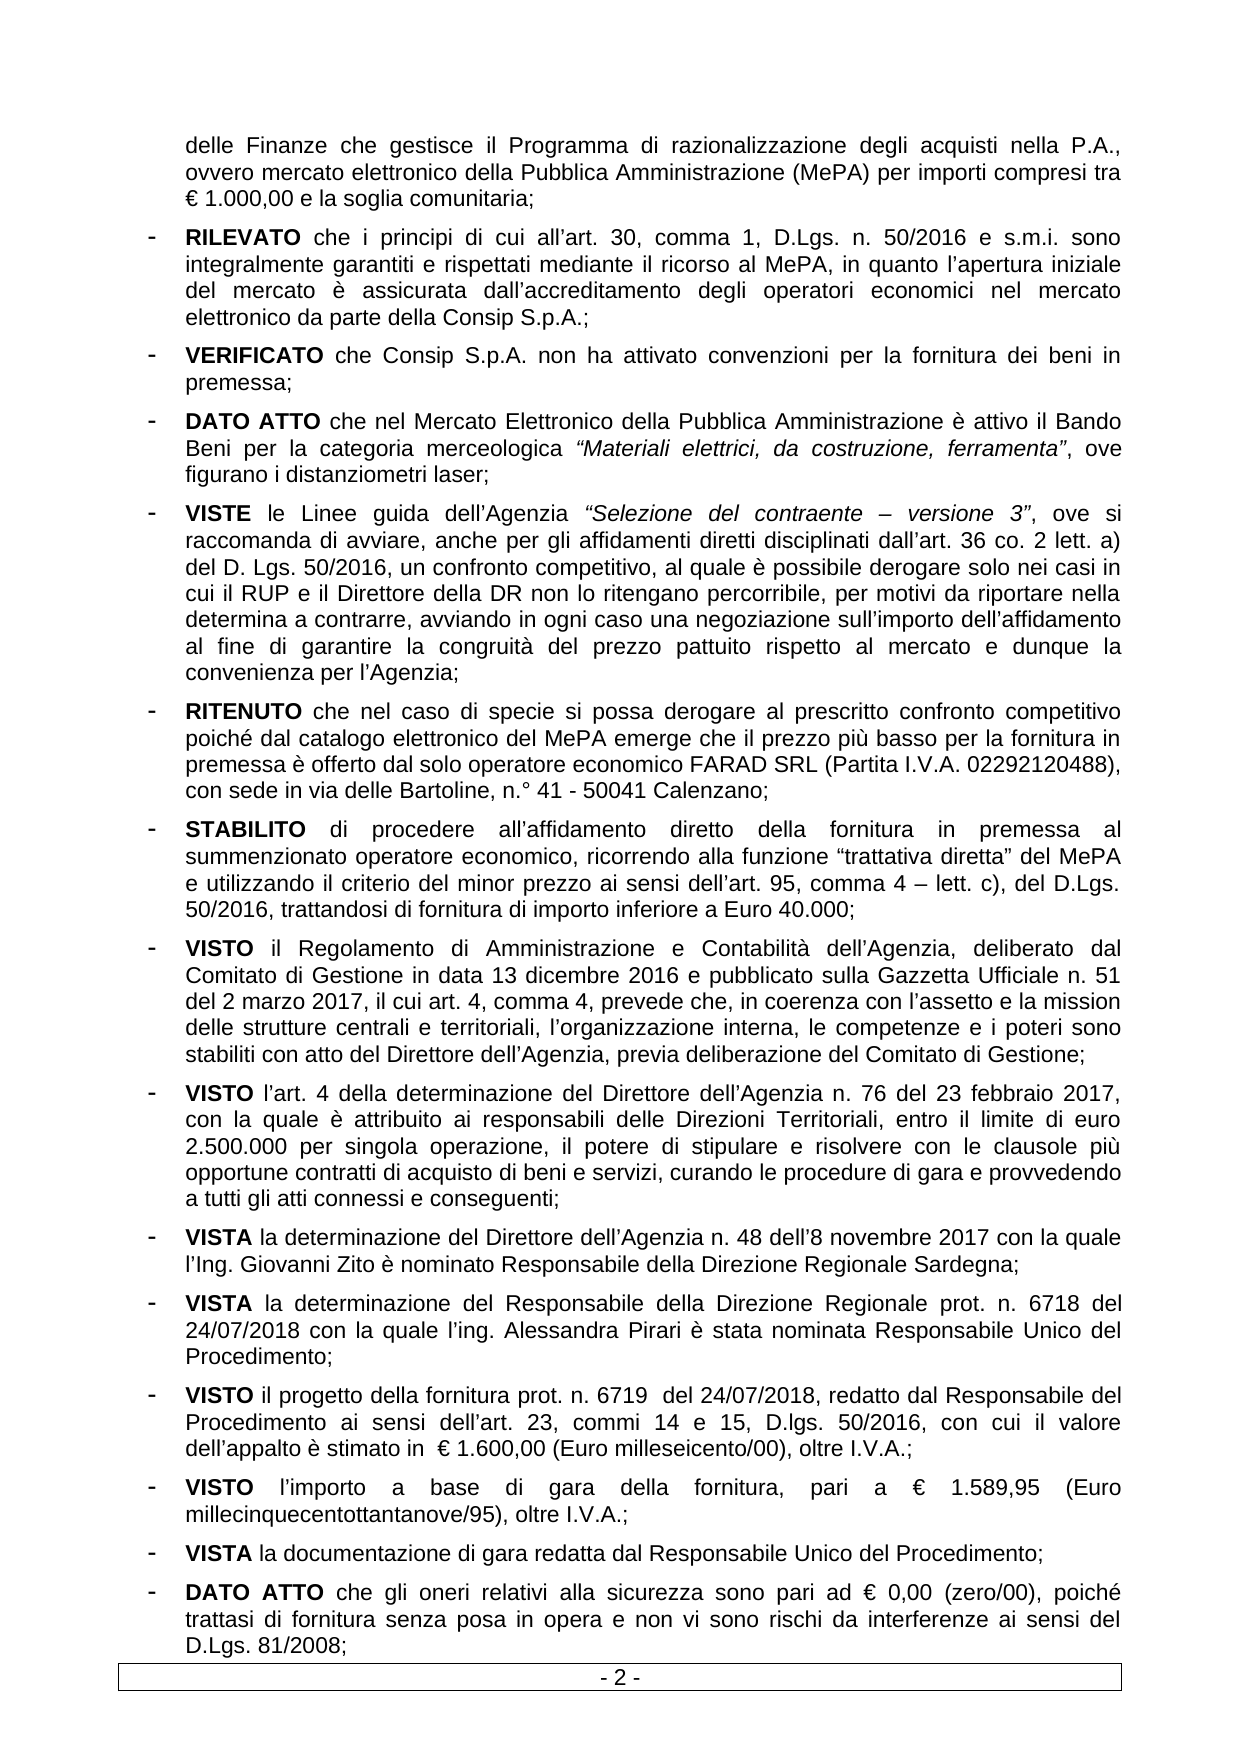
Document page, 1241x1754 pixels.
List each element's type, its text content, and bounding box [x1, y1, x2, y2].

list DATO ATTO che gli oneri relativi alla sicurezza sono pari ad € 0,00 (zero/00), poiché trattasi di fornitura senza posa in opera e non vi sono rischi da interferenze ai sensi del D.Lgs. 81/2008; [148, 1579, 1122, 1659]
list DATO ATTO che nel Mercato Elettronico della Pubblica Amministrazione è attivo il Bando Beni per la categoria merceologica “Materiali elettrici, da costruzione, ferramenta”, ove figurano i distanziometri laser; [148, 408, 1122, 488]
list RITENUTO che nel caso di specie si possa derogare al prescritto confronto competitivo poiché dal catalogo elettronico del MePA emerge che il prezzo più basso per la fornitura in premessa è offerto dal solo operatore economico FARAD SRL (Partita I.V.A. 02292120488), con sede in via delle Bartoline, n.° 41 - 50041 Calenzano; [148, 698, 1122, 804]
list VISTO l’importo a base di gara della fornitura, pari a € 1.589,95 (Euro millecinquecentottantanove/95), oltre I.V.A.; [148, 1474, 1122, 1527]
list RILEVATO che i principi di cui all’art. 30, comma 1, D.Lgs. n. 50/2016 e s.m.i. sono integralmente garantiti e rispettati mediante il ricorso al MePA, in quanto l’apertura iniziale del mercato è assicurata dall’accreditamento degli operatori economici nel mercato elettronico da parte della Consip S.p.A.; [148, 224, 1122, 330]
list VISTA la determinazione del Responsabile della Direzione Regionale prot. n. 6718 del 24/07/2018 con la quale l’ing. Alessandra Pirari è stata nominata Responsabile Unico del Procedimento; [148, 1290, 1122, 1369]
list VISTO il progetto della fornitura prot. n. 6719 del 24/07/2018, redatto dal Responsabile del Procedimento ai sensi dell’art. 23, commi 14 e 15, D.lgs. 50/2016, con cui il valore dell’appalto è stimato in € 1.600,00 (Euro milleseicento/00), oltre I.V.A.; [148, 1382, 1122, 1462]
list VISTO l’art. 4 della determinazione del Direttore dell’Agenzia n. 76 del 23 febbraio 2017, con la quale è attribuito ai responsabili delle Direzioni Territoriali, entro il limite di euro 2.500.000 per singola operazione, il potere di stipulare e risolvere con le clausole più opportune contratti di acquisto di beni e servizi, curando le procedure di gara e provvedendo a tutti gli atti connessi e conseguenti; [148, 1079, 1122, 1212]
list VERIFICATO che Consip S.p.A. non ha attivato convenzioni per la fornitura dei beni in premessa; [148, 342, 1122, 396]
list VISTA la documentazione di gara redatta dal Responsabile Unico del Procedimento; [148, 1540, 1122, 1567]
list delle Finanze che gestisce il Programma di razionalizzazione degli acquisti nella P.A., ovvero mercato elettronico della Pubblica Amministrazione (MePA) per importi compresi tra € 1.000,00 e la soglia comunitaria; [148, 132, 1122, 212]
list VISTE le Linee guida dell’Agenzia “Selezione del contraente – versione 3”, ove si raccomanda di avviare, anche per gli affidamenti diretti disciplinati dall’art. 36 co. 2 lett. a) del D. Lgs. 50/2016, un confronto competitivo, al quale è possibile derogare solo nei casi in cui il RUP e il Direttore della DR non lo ritengano percorribile, per motivi da riportare nella determina a contrarre, avviando in ogni caso una negoziazione sull’importo dell’affidamento al fine di garantire la congruità del prezzo pattuito rispetto al mercato e dunque la convenienza per l’Agenzia; [148, 500, 1122, 685]
list VISTA la determinazione del Direttore dell’Agenzia n. 48 dell’8 novembre 2017 con la quale l’Ing. Giovanni Zito è nominato Responsabile della Direzione Regionale Sardegna; [148, 1224, 1122, 1277]
list VISTO il Regolamento di Amministrazione e Contabilità dell’Agenzia, deliberato dal Comitato di Gestione in data 13 dicembre 2016 e pubblicato sulla Gazzetta Ufficiale n. 51 del 2 marzo 2017, il cui art. 4, comma 4, prevede che, in coerenza con l’assetto e la mission delle strutture centrali e territoriali, l’organizzazione interna, le competenze e i poteri sono stabiliti con atto del Direttore dell’Agenzia, previa deliberazione del Comitato di Gestione; [148, 935, 1122, 1067]
list STABILITO di procedere all’affidamento diretto della fornitura in premessa al summenzionato operatore economico, ricorrendo alla funzione “trattativa diretta” del MePA e utilizzando il criterio del minor prezzo ai sensi dell’art. 95, comma 4 – lett. c), del D.Lgs. 50/2016, trattandosi di fornitura di importo inferiore a Euro 40.000; [148, 816, 1122, 922]
